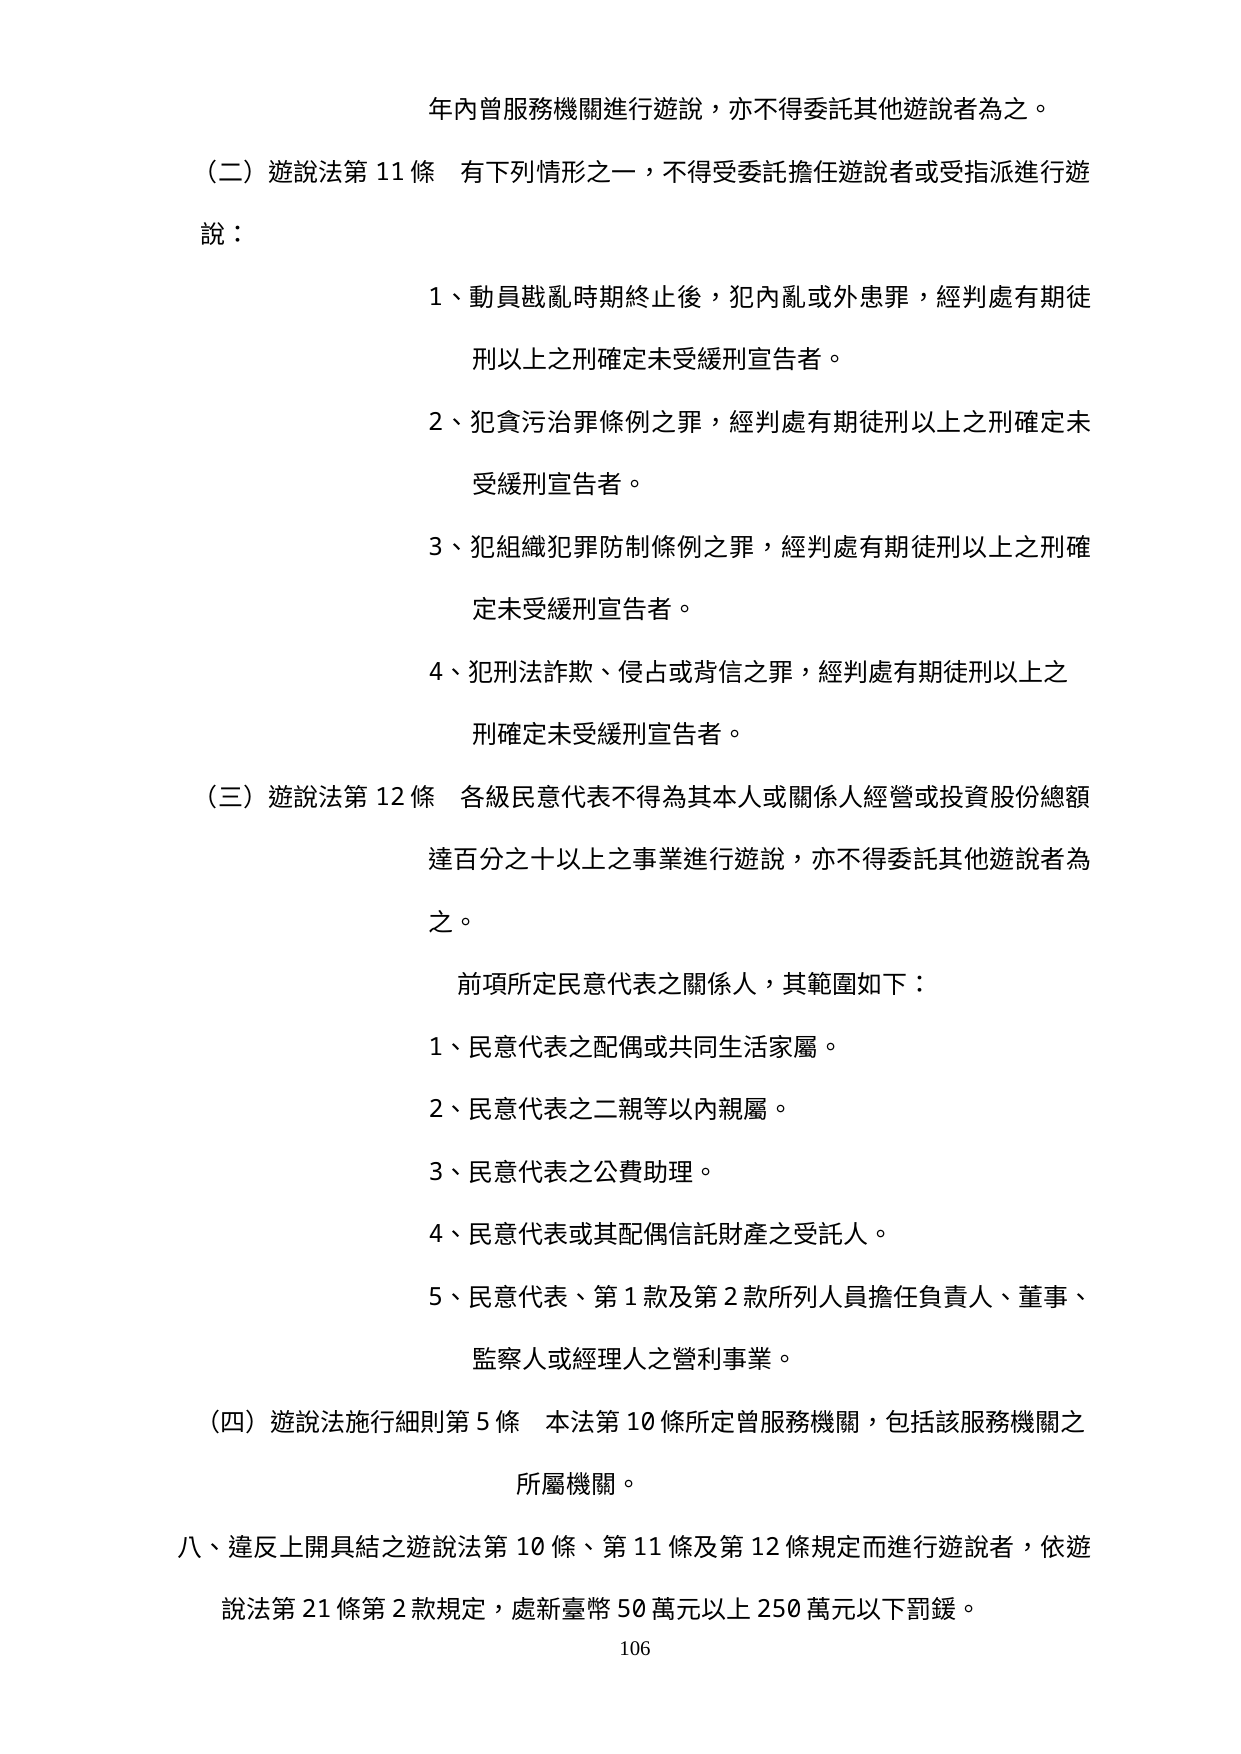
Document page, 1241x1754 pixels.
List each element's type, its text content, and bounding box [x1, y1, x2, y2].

text 年內曾服務機關進行遊說，亦不得委託其他遊說者為之。 [177, 66, 1092, 129]
text （三）遊說法第12條 各級民意代表不得為其本人或關係人經營或投資股份總額達百分之十以上之事業進行遊說，亦不得委託其他遊說者為之。 [177, 754, 1092, 941]
text 3、民意代表之公費助理。 [251, 1129, 1092, 1191]
text 4、犯刑法詐欺、侵占或背信之罪，經判處有期徒刑以上之刑確定未受緩刑宣告者。 [428, 629, 1092, 754]
text 4、民意代表或其配偶信託財產之受託人。 [251, 1191, 1092, 1254]
text （四）遊說法施行細則第5條 本法第10條所定曾服務機關，包括該服務機關之所屬機關。 [195, 1379, 1092, 1504]
text 八、違反上開具結之遊說法第10條、第11條及第12條規定而進行遊說者，依遊說法第21條第2款規定，處新臺幣50萬元以上250萬元以下罰鍰。 [177, 1504, 1092, 1629]
text 2、犯貪污治罪條例之罪，經判處有期徒刑以上之刑確定未受緩刑宣告者。 [428, 379, 1092, 504]
text 前項所定民意代表之關係人，其範圍如下： [200, 941, 1090, 1004]
text 5、民意代表、第1款及第2款所列人員擔任負責人、董事、監察人或經理人之營利事業。 [428, 1254, 1092, 1379]
text （二）遊說法第11條 有下列情形之一，不得受委託擔任遊說者或受指派進行遊說： [177, 129, 1092, 254]
text 1、民意代表之配偶或共同生活家屬。 [200, 1004, 1090, 1066]
text 2、民意代表之二親等以內親屬。 [251, 1066, 1092, 1129]
text 3、犯組織犯罪防制條例之罪，經判處有期徒刑以上之刑確定未受緩刑宣告者。 [428, 504, 1092, 629]
text 1、動員戡亂時期終止後，犯內亂或外患罪，經判處有期徒刑以上之刑確定未受緩刑宣告者。 [428, 254, 1092, 379]
